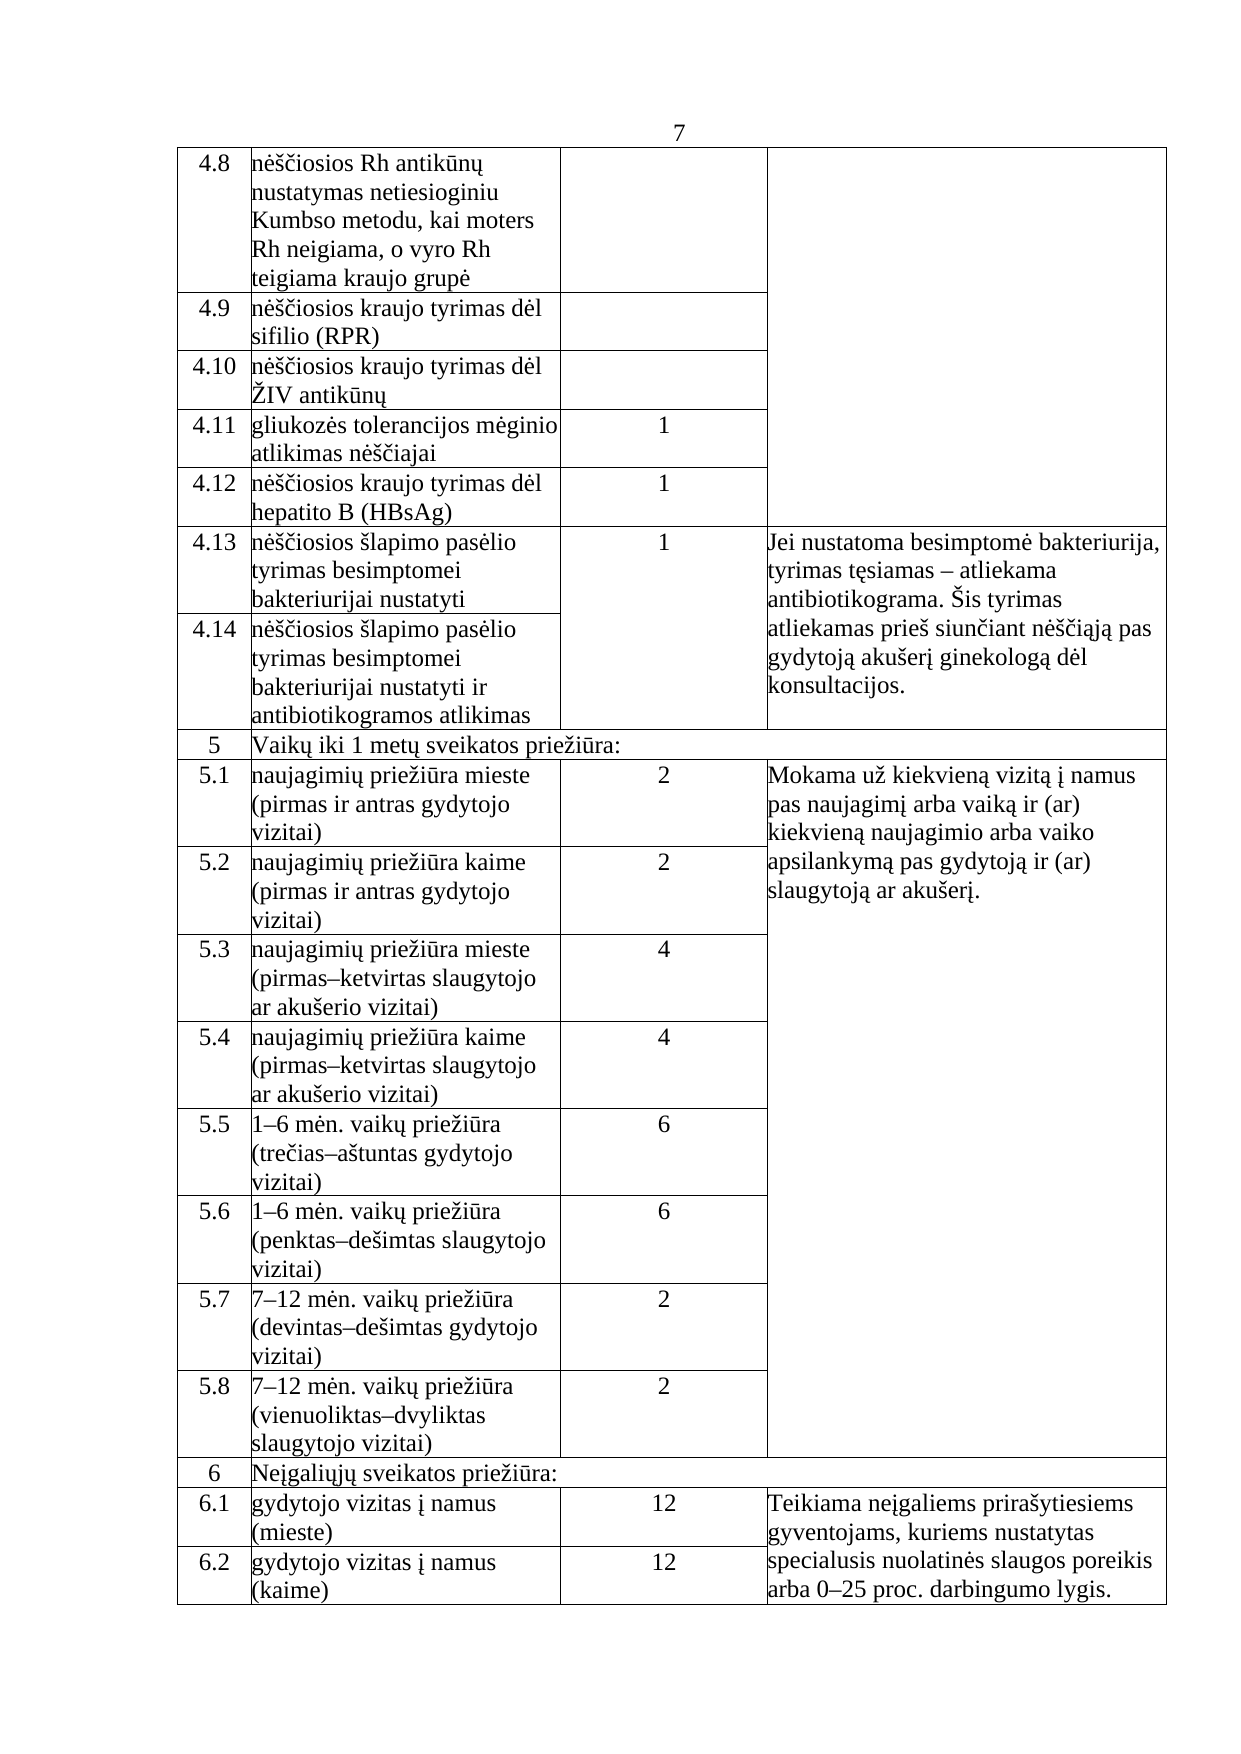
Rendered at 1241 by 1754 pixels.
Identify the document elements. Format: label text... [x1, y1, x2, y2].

table_cell 12 [561, 1547, 767, 1604]
table_cell 5.6 [178, 1196, 251, 1283]
table_cell nėščiosios kraujo tyrimas dėl hepatito B (HBsAg) [252, 468, 560, 526]
table_cell 5 [178, 730, 251, 759]
table_cell 5.4 [178, 1022, 251, 1108]
table_cell 1–6 mėn. vaikų priežiūra (trečias–aštuntas gydytojo vizitai) [252, 1109, 560, 1195]
table_cell 4.9 [178, 293, 251, 350]
table_cell 2 [561, 1284, 767, 1370]
table_cell 5.7 [178, 1284, 251, 1370]
table_cell 4.11 [178, 410, 251, 467]
table_cell Teikiama neįgaliems prirašytiesiems gyventojams, kuriems nustatytas specialusis nuolatinės slaugos poreikis arba 0–25 proc. darbingumo lygis. [768, 1488, 1166, 1604]
table_cell 7–12 mėn. vaikų priežiūra (devintas–dešimtas gydytojo vizitai) [252, 1284, 560, 1370]
table_cell [561, 293, 767, 350]
table_cell 2 [561, 760, 767, 846]
table_cell Vaikų iki 1 metų sveikatos priežiūra: [252, 730, 1166, 759]
table_cell gydytojo vizitas į namus (kaime) [252, 1547, 560, 1604]
table_cell 7–12 mėn. vaikų priežiūra (vienuoliktas–dvyliktas slaugytojo vizitai) [252, 1371, 560, 1457]
table_cell 6 [561, 1196, 767, 1283]
table_cell 5.1 [178, 760, 251, 846]
table_cell 5.5 [178, 1109, 251, 1195]
table_cell 12 [561, 1488, 767, 1546]
table_cell 5.2 [178, 847, 251, 933]
table_cell 1 [561, 410, 767, 467]
table_cell 4.8 [178, 148, 251, 292]
table_cell 5.8 [178, 1371, 251, 1457]
table_cell gliukozės tolerancijos mėginio atlikimas nėščiajai [252, 410, 560, 467]
table_cell 5.3 [178, 935, 251, 1021]
table_cell 6 [561, 1109, 767, 1195]
table_cell naujagimių priežiūra mieste (pirmas ir antras gydytojo vizitai) [252, 760, 560, 846]
table_cell [768, 148, 1166, 526]
table_cell 1 [561, 527, 767, 729]
table_cell 4.10 [178, 351, 251, 409]
table_cell Mokama už kiekvieną vizitą į namus pas naujagimį arba vaiką ir (ar) kiekvieną naujagimio arba vaiko apsilankymą pas gydytoją ir (ar) slaugytoją ar akušerį. [768, 760, 1166, 1457]
table_cell 4 [561, 1022, 767, 1108]
table_cell nėščiosios kraujo tyrimas dėl sifilio (RPR) [252, 293, 560, 350]
table_cell [561, 351, 767, 409]
table_cell 2 [561, 847, 767, 933]
table_cell 4.14 [178, 614, 251, 729]
table_cell nėščiosios Rh antikūnų nustatymas netiesioginiu Kumbso metodu, kai moters Rh neigiama, o vyro Rh teigiama kraujo grupė [252, 148, 560, 292]
table_cell 4 [561, 935, 767, 1021]
table_cell Jei nustatoma besimptomė bakteriurija, tyrimas tęsiamas – atliekama antibiotikograma. Šis tyrimas atliekamas prieš siunčiant nėščiąją pas gydytoją akušerį ginekologą dėl konsultacijos. [768, 527, 1166, 729]
table_cell naujagimių priežiūra kaime (pirmas–ketvirtas slaugytojo ar akušerio vizitai) [252, 1022, 560, 1108]
table_cell 6.2 [178, 1547, 251, 1604]
table_cell 1–6 mėn. vaikų priežiūra (penktas–dešimtas slaugytojo vizitai) [252, 1196, 560, 1283]
table_cell 4.13 [178, 527, 251, 613]
table_cell [561, 148, 767, 292]
table_cell Neįgaliųjų sveikatos priežiūra: [252, 1458, 1166, 1487]
table_cell naujagimių priežiūra kaime (pirmas ir antras gydytojo vizitai) [252, 847, 560, 933]
table_cell nėščiosios šlapimo pasėlio tyrimas besimptomei bakteriurijai nustatyti [252, 527, 560, 613]
table_cell nėščiosios šlapimo pasėlio tyrimas besimptomei bakteriurijai nustatyti ir antibiotikogramos atlikimas [252, 614, 560, 729]
table_cell 1 [561, 468, 767, 526]
table_cell 2 [561, 1371, 767, 1457]
table_cell 6.1 [178, 1488, 251, 1546]
table_cell 4.12 [178, 468, 251, 526]
table_cell gydytojo vizitas į namus (mieste) [252, 1488, 560, 1546]
table_cell 6 [178, 1458, 251, 1487]
table_cell nėščiosios kraujo tyrimas dėl ŽIV antikūnų [252, 351, 560, 409]
table_cell naujagimių priežiūra mieste (pirmas–ketvirtas slaugytojo ar akušerio vizitai) [252, 935, 560, 1021]
